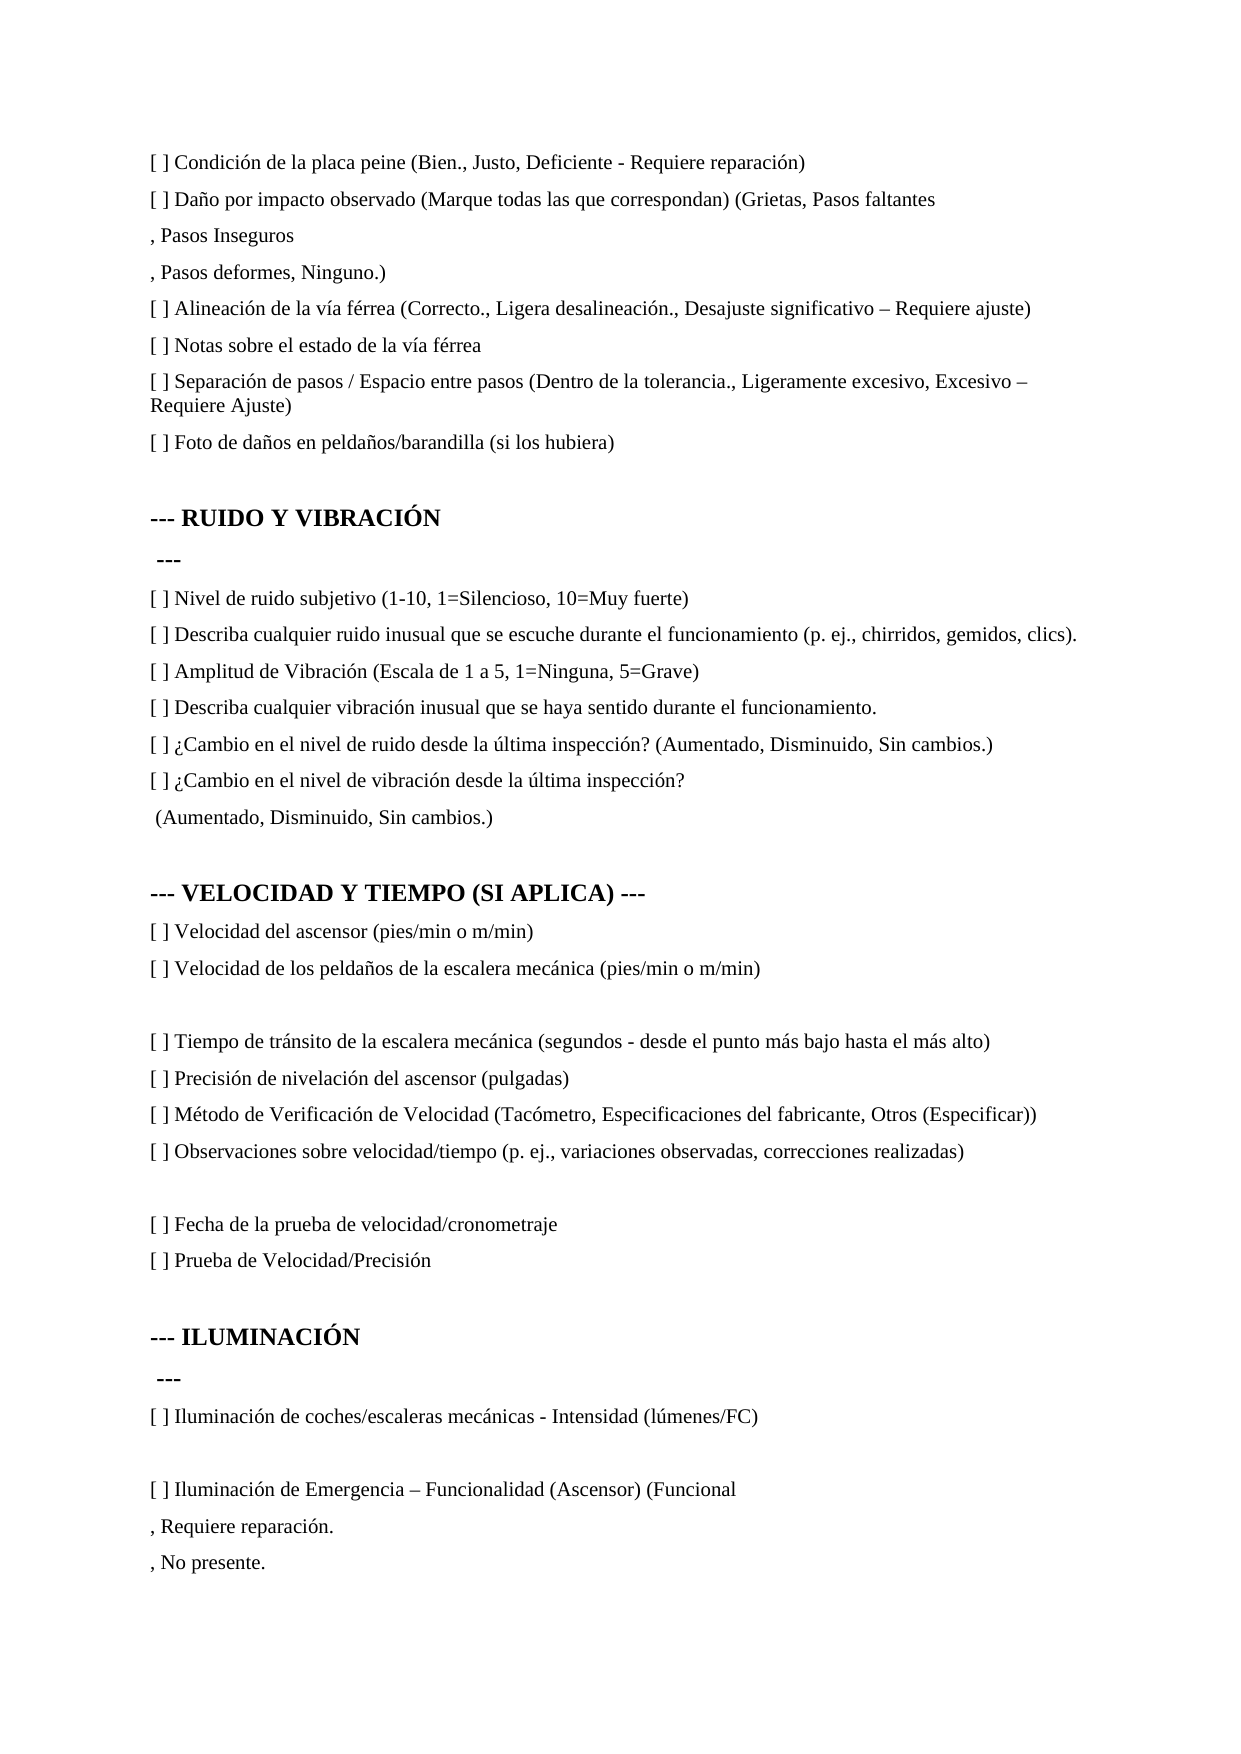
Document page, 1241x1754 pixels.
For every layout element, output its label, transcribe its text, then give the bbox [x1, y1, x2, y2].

text [ ] ¿Cambio en el nivel de ruido desde la última inspección? (Aumentado, Disminuido, Sin cambios.) [150, 732, 1090, 756]
text , No presente. [150, 1550, 1090, 1574]
text [ ] Precisión de nivelación del ascensor (pulgadas) [150, 1066, 1090, 1090]
text --- VELOCIDAD Y TIEMPO (SI APLICA) --- [150, 878, 1090, 907]
text --- RUIDO Y VIBRACIÓN [150, 503, 1090, 532]
text [ ] Condición de la placa peine (Bien., Justo, Deficiente - Requiere reparación) [150, 150, 1090, 174]
text [ ] Foto de daños en peldaños/barandilla (si los hubiera) [150, 430, 1090, 454]
text [ ] Describa cualquier vibración inusual que se haya sentido durante el funcionamiento. [150, 695, 1090, 719]
text [ ] Nivel de ruido subjetivo (1-10, 1=Silencioso, 10=Muy fuerte) [150, 586, 1090, 610]
text [ ] Método de Verificación de Velocidad (Tacómetro, Especificaciones del fabricante, Otros (Especificar)) [150, 1102, 1090, 1126]
text [ ] Iluminación de coches/escaleras mecánicas - Intensidad (lúmenes/FC) [150, 1404, 1090, 1428]
text (Aumentado, Disminuido, Sin cambios.) [150, 805, 1090, 829]
text [ ] Observaciones sobre velocidad/tiempo (p. ej., variaciones observadas, correcciones realizadas) [150, 1139, 1090, 1163]
text [ ] Iluminación de Emergencia – Funcionalidad (Ascensor) (Funcional [150, 1477, 1090, 1501]
text [ ] Fecha de la prueba de velocidad/cronometraje [150, 1212, 1090, 1236]
text [ ] Prueba de Velocidad/Precisión [150, 1248, 1090, 1272]
text , Requiere reparación. [150, 1514, 1090, 1538]
text [ ] Tiempo de tránsito de la escalera mecánica (segundos - desde el punto más bajo hasta el más alto) [150, 1029, 1090, 1053]
text [ ] ¿Cambio en el nivel de vibración desde la última inspección? [150, 768, 1090, 792]
text , Pasos deformes, Ninguno.) [150, 260, 1090, 284]
text [ ] Velocidad de los peldaños de la escalera mecánica (pies/min o m/min) [150, 956, 1090, 980]
text [ ] Amplitud de Vibración (Escala de 1 a 5, 1=Ninguna, 5=Grave) [150, 659, 1090, 683]
text --- [150, 544, 1090, 573]
text --- ILUMINACIÓN [150, 1322, 1090, 1350]
text [ ] Describa cualquier ruido inusual que se escuche durante el funcionamiento (p. ej., chirridos, gemidos, clics). [150, 622, 1090, 646]
text [ ] Separación de pasos / Espacio entre pasos (Dentro de la tolerancia., Ligeramente excesivo, Excesivo – Requiere Ajuste) [150, 369, 1090, 417]
text , Pasos Inseguros [150, 223, 1090, 247]
text [ ] Alineación de la vía férrea (Correcto., Ligera desalineación., Desajuste significativo – Requiere ajuste) [150, 296, 1090, 320]
text [ ] Daño por impacto observado (Marque todas las que correspondan) (Grietas, Pasos faltantes [150, 187, 1090, 211]
text [ ] Velocidad del ascensor (pies/min o m/min) [150, 919, 1090, 943]
text [ ] Notas sobre el estado de la vía férrea [150, 333, 1090, 357]
text --- [150, 1363, 1090, 1392]
